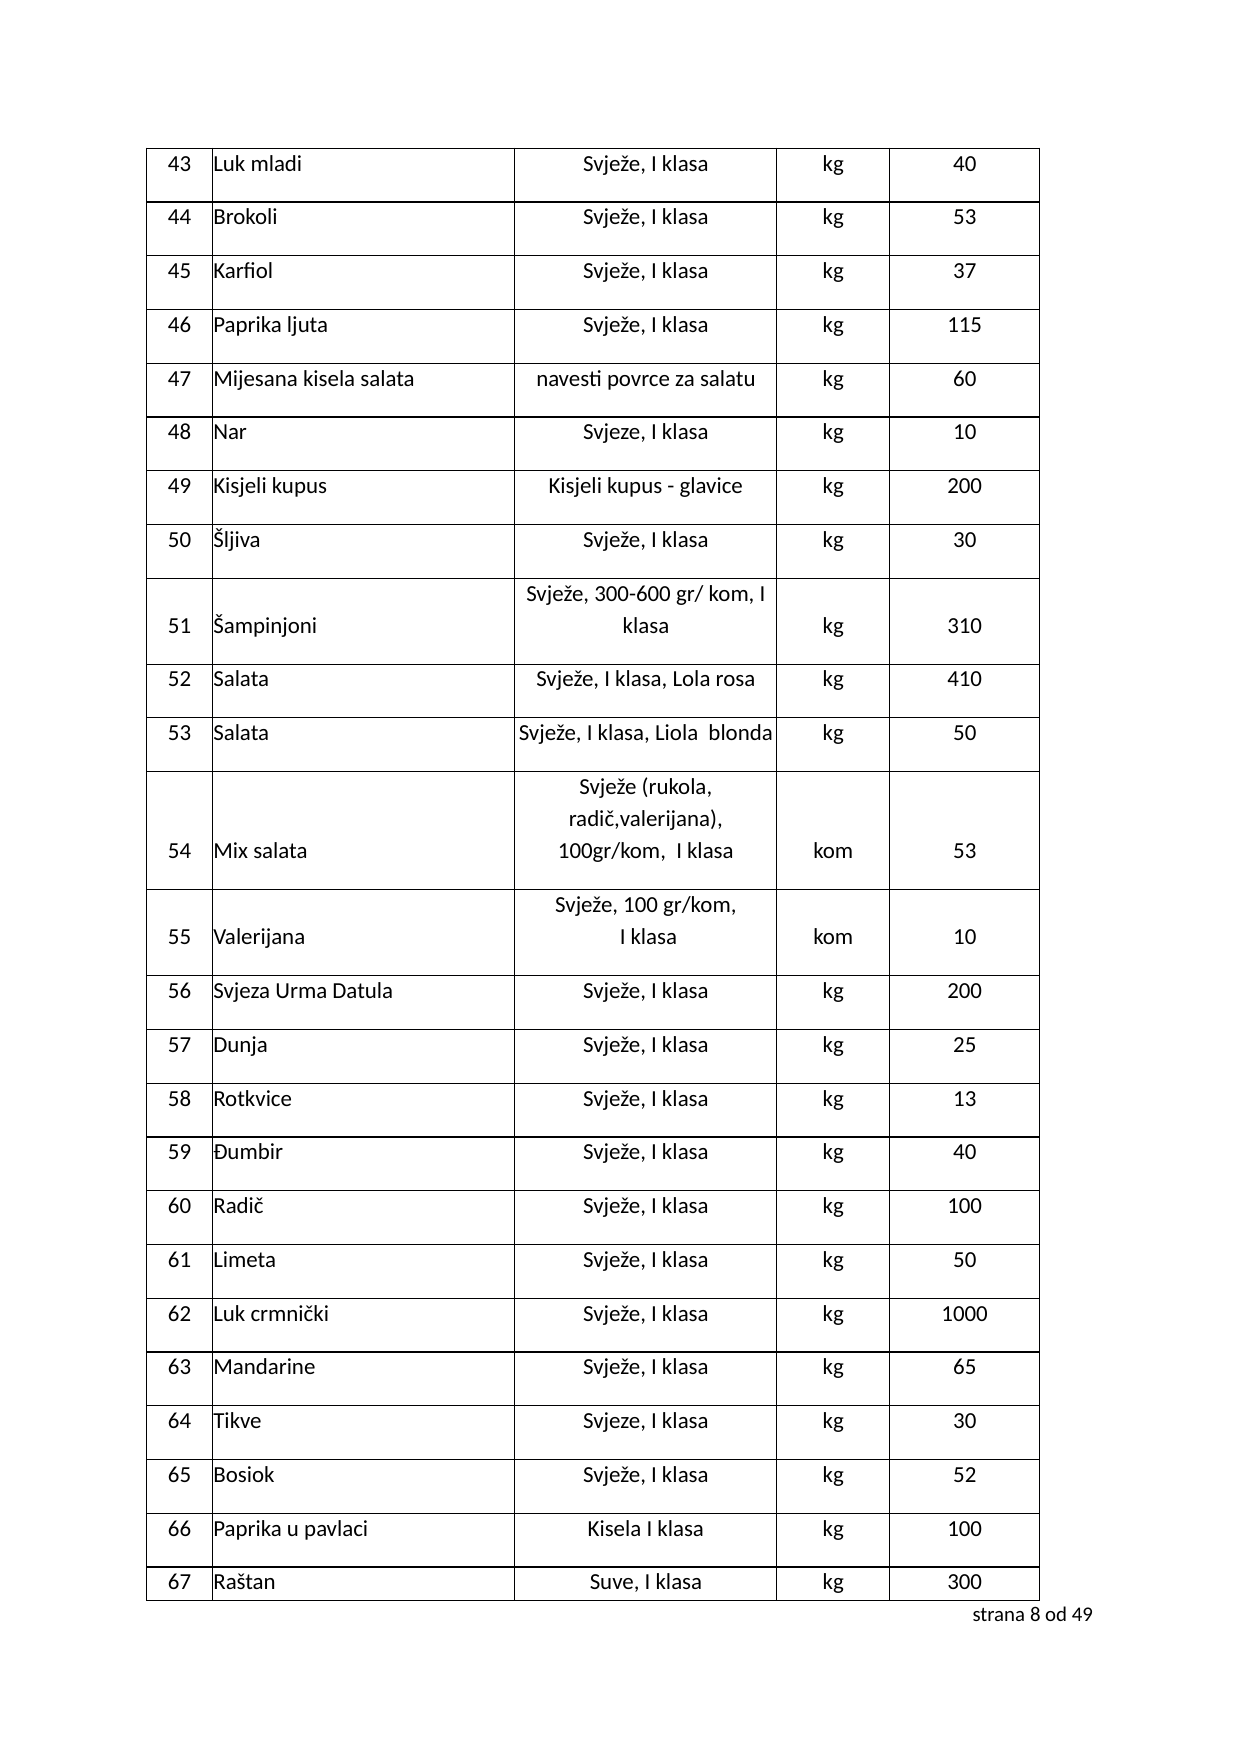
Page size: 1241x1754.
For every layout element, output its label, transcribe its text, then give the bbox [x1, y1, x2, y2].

table_cell 61 [147, 1245, 212, 1298]
table_cell Brokoli [213, 203, 514, 255]
table_cell 59 [147, 1138, 212, 1190]
table_cell Svježe, 300-600 gr/ kom, I klasa [515, 579, 776, 663]
table_cell 56 [147, 976, 212, 1029]
table_cell kg [777, 1406, 889, 1459]
table_cell 53 [890, 772, 1039, 889]
table_cell Svježe, I klasa [515, 1299, 776, 1351]
table_cell kg [777, 1460, 889, 1513]
table_cell 10 [890, 418, 1039, 470]
table_cell Karfiol [213, 256, 514, 309]
table_cell kg [777, 1245, 889, 1298]
table_cell 51 [147, 579, 212, 663]
table_cell Svježe, 100 gr/kom, I klasa [515, 890, 776, 975]
table_cell Kisjeli kupus - glavice [515, 471, 776, 524]
table_cell 57 [147, 1030, 212, 1083]
table_cell Valerijana [213, 890, 514, 975]
table_cell 63 [147, 1353, 212, 1405]
table_cell 49 [147, 471, 212, 524]
table_cell Šampinjoni [213, 579, 514, 663]
table_cell kg [777, 1299, 889, 1351]
table_cell Kisela I klasa [515, 1514, 776, 1566]
table_cell 44 [147, 203, 212, 255]
table_cell 10 [890, 890, 1039, 975]
table_cell Raštan [213, 1568, 514, 1600]
table_cell Šljiva [213, 525, 514, 578]
table_cell kg [777, 579, 889, 663]
table_cell 300 [890, 1568, 1039, 1600]
table_cell 65 [890, 1353, 1039, 1405]
table_cell Svježe, I klasa, Lola rosa [515, 665, 776, 717]
table_cell 52 [890, 1460, 1039, 1513]
table_cell 13 [890, 1084, 1039, 1136]
table_cell kg [777, 718, 889, 771]
table_cell kg [777, 1568, 889, 1600]
table_cell Đumbir [213, 1138, 514, 1190]
table_cell 53 [890, 203, 1039, 255]
table_cell 54 [147, 772, 212, 889]
table_cell 200 [890, 471, 1039, 524]
table_cell 30 [890, 525, 1039, 578]
table_cell Svježe, I klasa [515, 525, 776, 578]
table_cell kg [777, 1191, 889, 1244]
table_cell Mijesana kisela salata [213, 364, 514, 416]
table_cell Kisjeli kupus [213, 471, 514, 524]
table_cell kg [777, 203, 889, 255]
table_cell Svježe, I klasa [515, 1030, 776, 1083]
table_cell Svježe, I klasa [515, 310, 776, 363]
table_cell kg [777, 1353, 889, 1405]
table_cell 50 [890, 1245, 1039, 1298]
table_cell 40 [890, 1138, 1039, 1190]
table_cell Svježe, I klasa [515, 203, 776, 255]
table_cell Luk crmnički [213, 1299, 514, 1351]
table_cell kom [777, 890, 889, 975]
table_cell kg [777, 1138, 889, 1190]
table_cell 43 [147, 149, 212, 201]
table_cell 115 [890, 310, 1039, 363]
table_cell 50 [890, 718, 1039, 771]
table_cell Dunja [213, 1030, 514, 1083]
table_cell 310 [890, 579, 1039, 663]
table_cell navesti povrce za salatu [515, 364, 776, 416]
table_cell Svjeze, I klasa [515, 418, 776, 470]
table_cell kg [777, 525, 889, 578]
table_cell kom [777, 772, 889, 889]
table_cell 62 [147, 1299, 212, 1351]
table_cell Suve, I klasa [515, 1568, 776, 1600]
table_cell Nar [213, 418, 514, 470]
table_cell Tikve [213, 1406, 514, 1459]
table_cell 60 [890, 364, 1039, 416]
table_cell kg [777, 471, 889, 524]
table_cell Radič [213, 1191, 514, 1244]
table_cell 55 [147, 890, 212, 975]
table_cell kg [777, 1514, 889, 1566]
table_cell Svježe, I klasa, Liola blonda [515, 718, 776, 771]
table_cell Svježe, I klasa [515, 256, 776, 309]
table_cell Svježe, I klasa [515, 1138, 776, 1190]
table_cell Svježe, I klasa [515, 1084, 776, 1136]
table_cell kg [777, 1084, 889, 1136]
table_cell 410 [890, 665, 1039, 717]
table_cell kg [777, 310, 889, 363]
table_cell kg [777, 1030, 889, 1083]
table_cell Mix salata [213, 772, 514, 889]
table_cell 40 [890, 149, 1039, 201]
table_cell 53 [147, 718, 212, 771]
table_cell kg [777, 256, 889, 309]
table_cell Svježe, I klasa [515, 1191, 776, 1244]
table_cell Rotkvice [213, 1084, 514, 1136]
table_cell kg [777, 364, 889, 416]
table_cell Svjeza Urma Datula [213, 976, 514, 1029]
table_cell Paprika ljuta [213, 310, 514, 363]
table_cell Svježe, I klasa [515, 1245, 776, 1298]
table_cell 30 [890, 1406, 1039, 1459]
table_cell 66 [147, 1514, 212, 1566]
table_cell 64 [147, 1406, 212, 1459]
table_cell 45 [147, 256, 212, 309]
table_cell 60 [147, 1191, 212, 1244]
table_cell 100 [890, 1191, 1039, 1244]
table_cell kg [777, 976, 889, 1029]
table_cell Svjeze, I klasa [515, 1406, 776, 1459]
table_cell Limeta [213, 1245, 514, 1298]
table_cell 25 [890, 1030, 1039, 1083]
table_cell Salata [213, 718, 514, 771]
table_cell 67 [147, 1568, 212, 1600]
table_cell kg [777, 149, 889, 201]
table_cell Svježe (rukola, radič,valerijana), 100gr/kom, I klasa [515, 772, 776, 889]
table_cell Svježe, I klasa [515, 149, 776, 201]
table_cell 100 [890, 1514, 1039, 1566]
table_cell 65 [147, 1460, 212, 1513]
table_cell 48 [147, 418, 212, 470]
table_cell 47 [147, 364, 212, 416]
table_cell Svježe, I klasa [515, 1460, 776, 1513]
table_cell Bosiok [213, 1460, 514, 1513]
table_cell Mandarine [213, 1353, 514, 1405]
table_cell kg [777, 665, 889, 717]
table_cell Luk mladi [213, 149, 514, 201]
table_cell 200 [890, 976, 1039, 1029]
table_cell 37 [890, 256, 1039, 309]
table_cell kg [777, 418, 889, 470]
table_cell 58 [147, 1084, 212, 1136]
table_cell 52 [147, 665, 212, 717]
table_cell 46 [147, 310, 212, 363]
table_cell 1000 [890, 1299, 1039, 1351]
table_cell Svježe, I klasa [515, 1353, 776, 1405]
table_cell Paprika u pavlaci [213, 1514, 514, 1566]
table_cell Salata [213, 665, 514, 717]
table_cell Svježe, I klasa [515, 976, 776, 1029]
table_cell 50 [147, 525, 212, 578]
